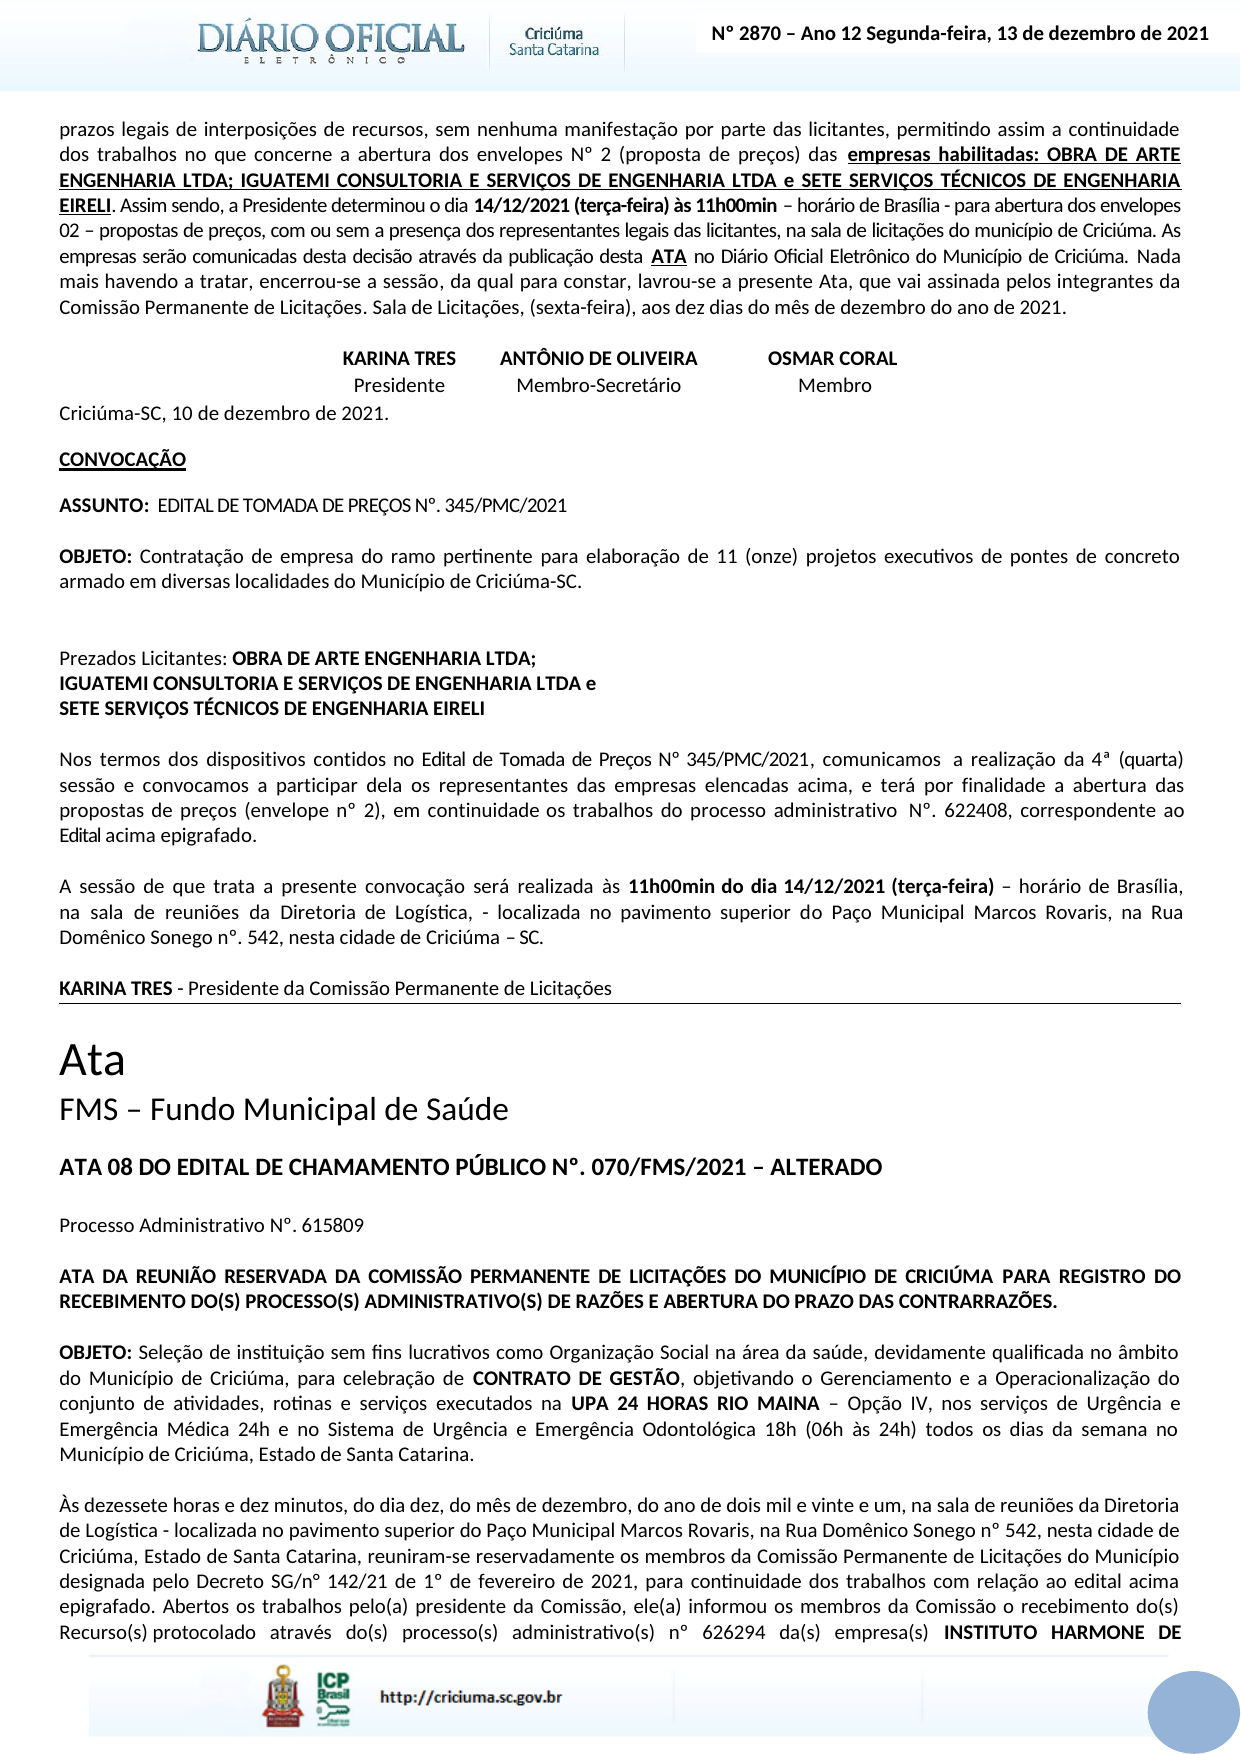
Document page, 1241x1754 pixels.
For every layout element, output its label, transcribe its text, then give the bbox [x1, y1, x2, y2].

text ATA 08 DO EDITAL DE CHAMAMENTO PÚBLICO Nº. 070/FMS/2021 – ALTERADO [59, 1151, 1181, 1182]
text OBJETO: Contratação de empresa do ramo pertinente para elaboração de 11 (onze) projetos executivos de pontes de concreto armado em diversas localidades do Município de Criciúma-SC. [59, 543, 1181, 594]
text Às dezessete horas e dez minutos, do dia dez, do mês de dezembro, do ano de dois mil e vinte e um, na sala de reuniões da Diretoria de Logística - localizada no pavimento superior do Paço Municipal Marcos Rovaris, na Rua Domênico Sonego nº 542, nesta cidade de Criciúma, Estado de Santa Catarina, reuniram-se reservadamente os membros da Comissão Permanente de Licitações do Município designada pelo Decreto SG/n° 142/21 de 1º de fevereiro de 2021, para continuidade dos trabalhos com relação ao edital acima epigrafado. Abertos os trabalhos pelo(a) presidente da Comissão, ele(a) informou os membros da Comissão o recebimento do(s) Recurso(s) protocolado através do(s) processo(s) administrativo(s) nº 626294 da(s) empresa(s) INSTITUTO HARMONE DE [59, 1492, 1182, 1644]
table_header ANTÔNIO DE OLIVEIRA [488, 345, 739, 373]
table_cell Membro [739, 373, 931, 401]
text Ata [59, 1029, 1181, 1088]
text OBJETO: Seleção de instituição sem fins lucrativos como Organização Social na área da saúde, devidamente qualificada no âmbito do Município de Criciúma, para celebração de CONTRATO DE GESTÃO, objetivando o Gerenciamento e a Operacionalização do conjunto de atividades, rotinas e serviços executados na UPA 24 HORAS RIO MAINA – Opção IV, nos serviços de Urgência e Emergência Médica 24h e no Sistema de Urgência e Emergência Odontológica 18h (06h às 24h) todos os dias da semana no Município de Criciúma, Estado de Santa Catarina. [59, 1339, 1181, 1467]
text EIRELI. Assim sendo, a Presidente determinou o dia 14/12/2021 (terça-feira) às 11h00min – horário de Brasília - para abertura dos envelopes 02 – propostas de preços, com ou sem a presença dos representantes legais das licitantes, na sala de licitações do município de Criciúma. As empresas serão comunicadas desta decisão através da publicação desta ATA no Diário Oficial Eletrônico do Município de Criciúma. Nada mais havendo a tratar, encerrou-se a sessão, da qual para constar, lavrou-se a presente Ata, que vai assinada pelos integrantes da Comissão Permanente de Licitações. Sala de Licitações, (sexta-feira), aos dez dias do mês de dezembro do ano de 2021. [59, 190, 1181, 319]
text A sessão de que trata a presente convocação será realizada às 11h00min do dia 14/12/2021 (terça-feira) – horário de Brasília, na sala de reuniões da Diretoria de Logística, - localizada no pavimento superior do Paço Municipal Marcos Rovaris, na Rua Domênico Sonego nº. 542, nesta cidade de Criciúma – SC. [59, 873, 1184, 950]
table_header KARINA TRES [311, 345, 488, 373]
table_cell Presidente [311, 373, 488, 401]
text Nos termos dos dispositivos contidos no Edital de Tomada de Preços Nº 345/PMC/2021, comunicamos a realização da 4ª (quarta) sessão e convocamos a participar dela os representantes das empresas elencadas acima, e terá por finalidade a abertura das propostas de preços (envelope nº 2), em continuidade os trabalhos do processo administrativo Nº. 622408, correspondente ao Edital acima epigrafado. [59, 746, 1184, 848]
text FMS – Fundo Municipal de Saúde [59, 1088, 1181, 1128]
text Processo Administrativo Nº. 615809 [59, 1212, 1130, 1238]
text prazos legais de interposições de recursos, sem nenhuma manifestação por parte das licitantes, permitindo assim a continuidade dos trabalhos no que concerne a abertura dos envelopes Nº 2 (proposta de preços) das empresas habilitadas: OBRA DE ARTE ENGENHARIA LTDA; IGUATEMI CONSULTORIA E SERVIÇOS DE ENGENHARIA LTDA e SETE SERVIÇOS TÉCNICOS DE ENGENHARIA [59, 116, 1181, 189]
text SETE SERVIÇOS TÉCNICOS DE ENGENHARIA EIRELI [59, 696, 1181, 721]
text KARINA TRES - Presidente da Comissão Permanente de Licitações [59, 975, 1181, 1003]
text Prezados Licitantes: OBRA DE ARTE ENGENHARIA LTDA; [59, 645, 1181, 670]
table_header OSMAR CORAL [739, 345, 931, 373]
text Criciúma-SC, 10 de dezembro de 2021. [59, 401, 1181, 426]
text IGUATEMI CONSULTORIA E SERVIÇOS DE ENGENHARIA LTDA e [59, 670, 1181, 696]
text CONVOCAÇÃO [59, 446, 1181, 472]
table_cell Membro-Secretário [488, 373, 739, 401]
text ASSUNTO: EDITAL DE TOMADA DE PREÇOS Nº. 345/PMC/2021 [59, 492, 1184, 518]
text ATA DA REUNIÃO RESERVADA DA COMISSÃO PERMANENTE DE LICITAÇÕES DO MUNICÍPIO DE CRICIÚMA PARA REGISTRO DO RECEBIMENTO DO(S) PROCESSO(S) ADMINISTRATIVO(S) DE RAZÕES E ABERTURA DO PRAZO DAS CONTRARRAZÕES. [59, 1263, 1181, 1314]
